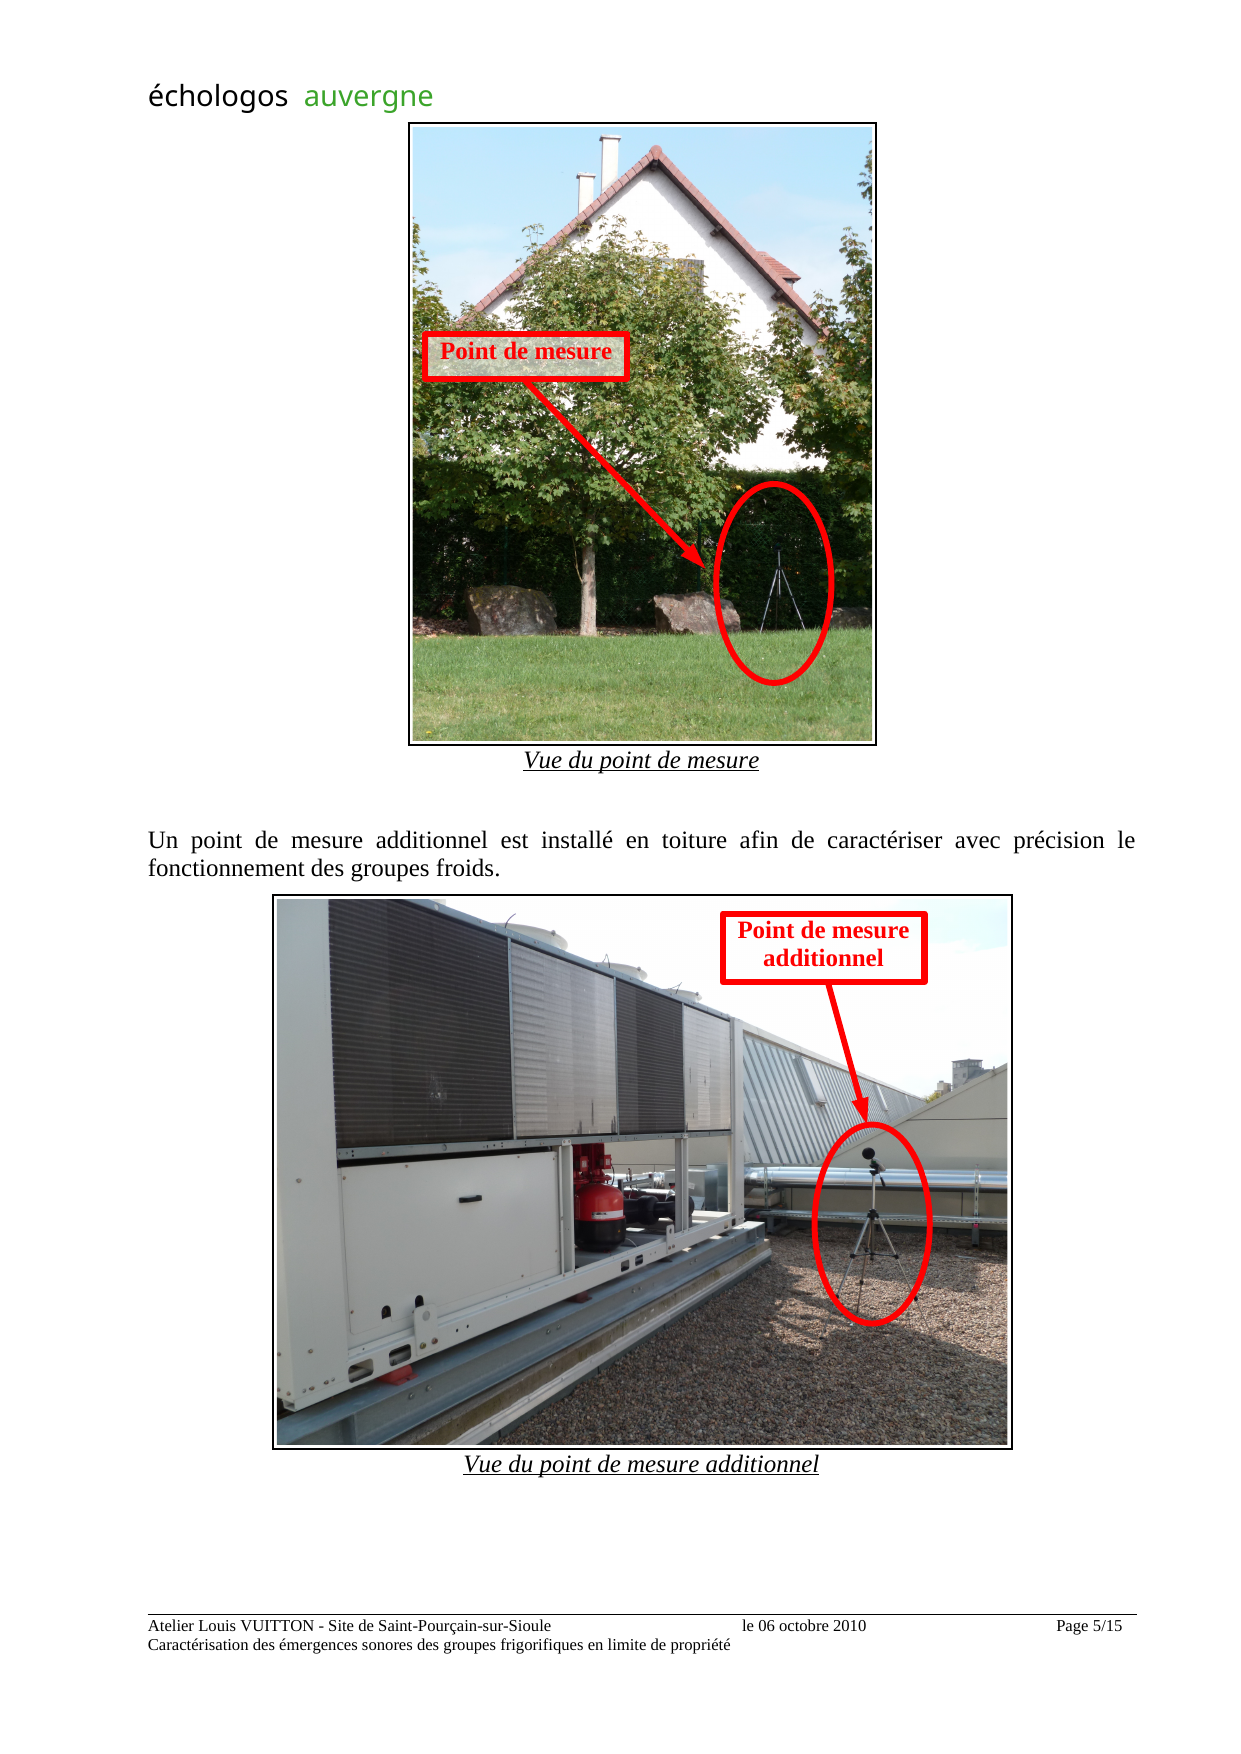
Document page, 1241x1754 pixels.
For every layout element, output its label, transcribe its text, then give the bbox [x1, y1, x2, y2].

text Vue du point de mesure [148, 118, 1137, 773]
text Un point de mesure additionnel est installé en toiture afin de caractériser avec précision le fonctionnement des groupes froids. [148, 826, 1137, 882]
picture [412, 127, 873, 741]
text Vue du point de mesure additionnel [148, 894, 1137, 1477]
picture [276, 899, 1008, 1445]
